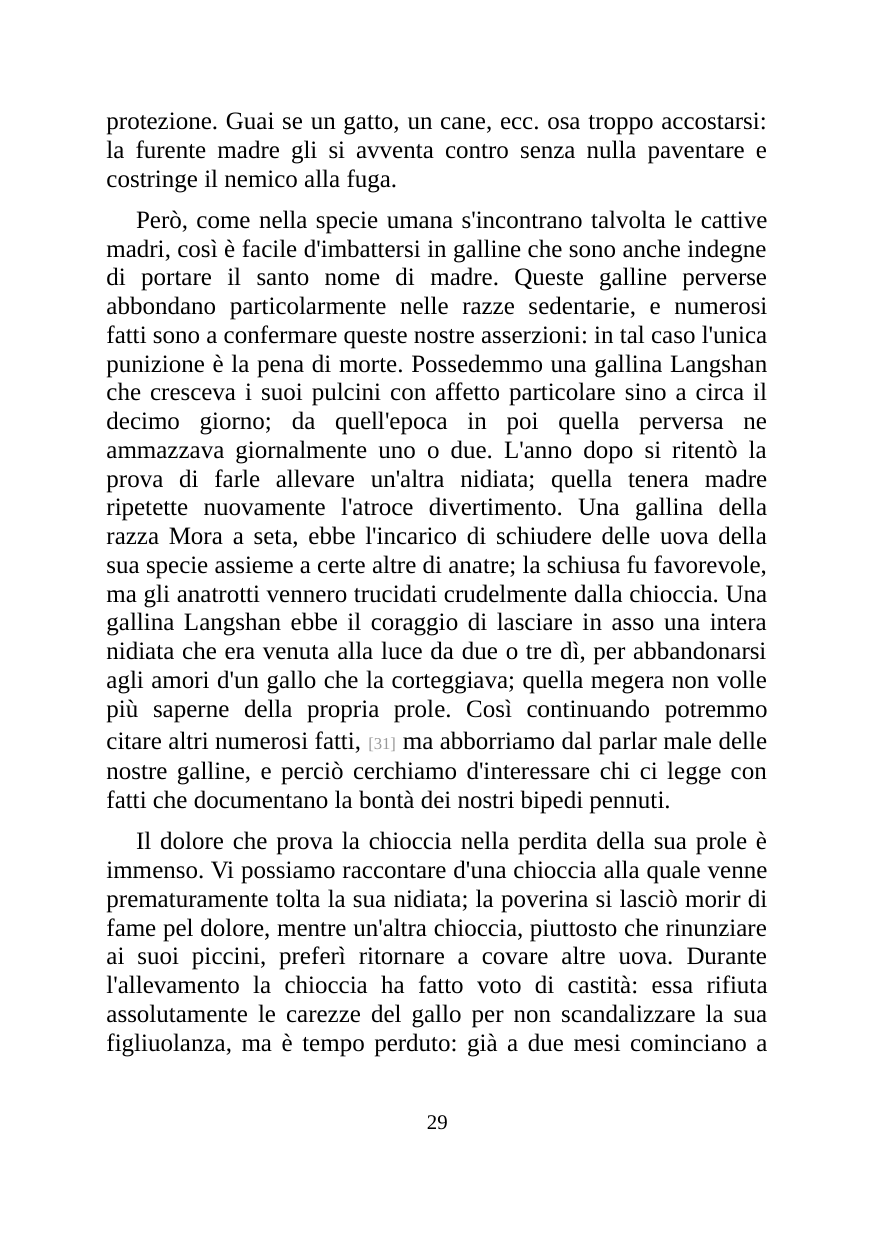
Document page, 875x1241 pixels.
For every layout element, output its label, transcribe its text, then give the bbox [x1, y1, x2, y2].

text protezione. Guai se un gatto, un cane, ecc. osa troppo accostarsi: la furente madre gli si avventa contro senza nulla paventare e costringe il nemico alla fuga. [106, 106, 768, 192]
text Però, come nella specie umana s'incontrano talvolta le cattive madri, così è facile d'imbattersi in galline che sono anche indegne di portare il santo nome di madre. Queste galline perverse abbondano particolarmente nelle razze sedentarie, e numerosi fatti sono a confermare queste nostre asserzioni: in tal caso l'unica punizione è la pena di morte. Possedemmo una gallina Langshan che cresceva i suoi pulcini con affetto particolare sino a circa il decimo giorno; da quell'epoca in poi quella perversa ne ammazzava giornalmente uno o due. L'anno dopo si ritentò la prova di farle allevare un'altra nidiata; quella tenera madre ripetette nuovamente l'atroce divertimento. Una gallina della razza Mora a seta, ebbe l'incarico di schiudere delle uova della sua specie assieme a certe altre di anatre; la schiusa fu favorevole, ma gli anatrotti vennero trucidati crudelmente dalla chioccia. Una gallina Langshan ebbe il coraggio di lasciare in asso una intera nidiata che era venuta alla luce da due o tre dì, per abbandonarsi agli amori d'un gallo che la corteggiava; quella megera non volle più saperne della propria prole. Così continuando potremmo citare altri numerosi fatti, [31] ma abborriamo dal parlar male delle nostre galline, e perciò cerchiamo d'interessare chi ci legge con fatti che documentano la bontà dei nostri bipedi pennuti. [106, 205, 768, 814]
text Il dolore che prova la chioccia nella perdita della sua prole è immenso. Vi possiamo raccontare d'una chioccia alla quale venne prematuramente tolta la sua nidiata; la poverina si lasciò morir di fame pel dolore, mentre un'altra chioccia, piuttosto che rinunziare ai suoi piccini, preferì ritornare a covare altre uova. Durante l'allevamento la chioccia ha fatto voto di castità: essa rifiuta assolutamente le carezze del gallo per non scandalizzare la sua figliuolanza, ma è tempo perduto: già a due mesi cominciano a [106, 826, 768, 1056]
